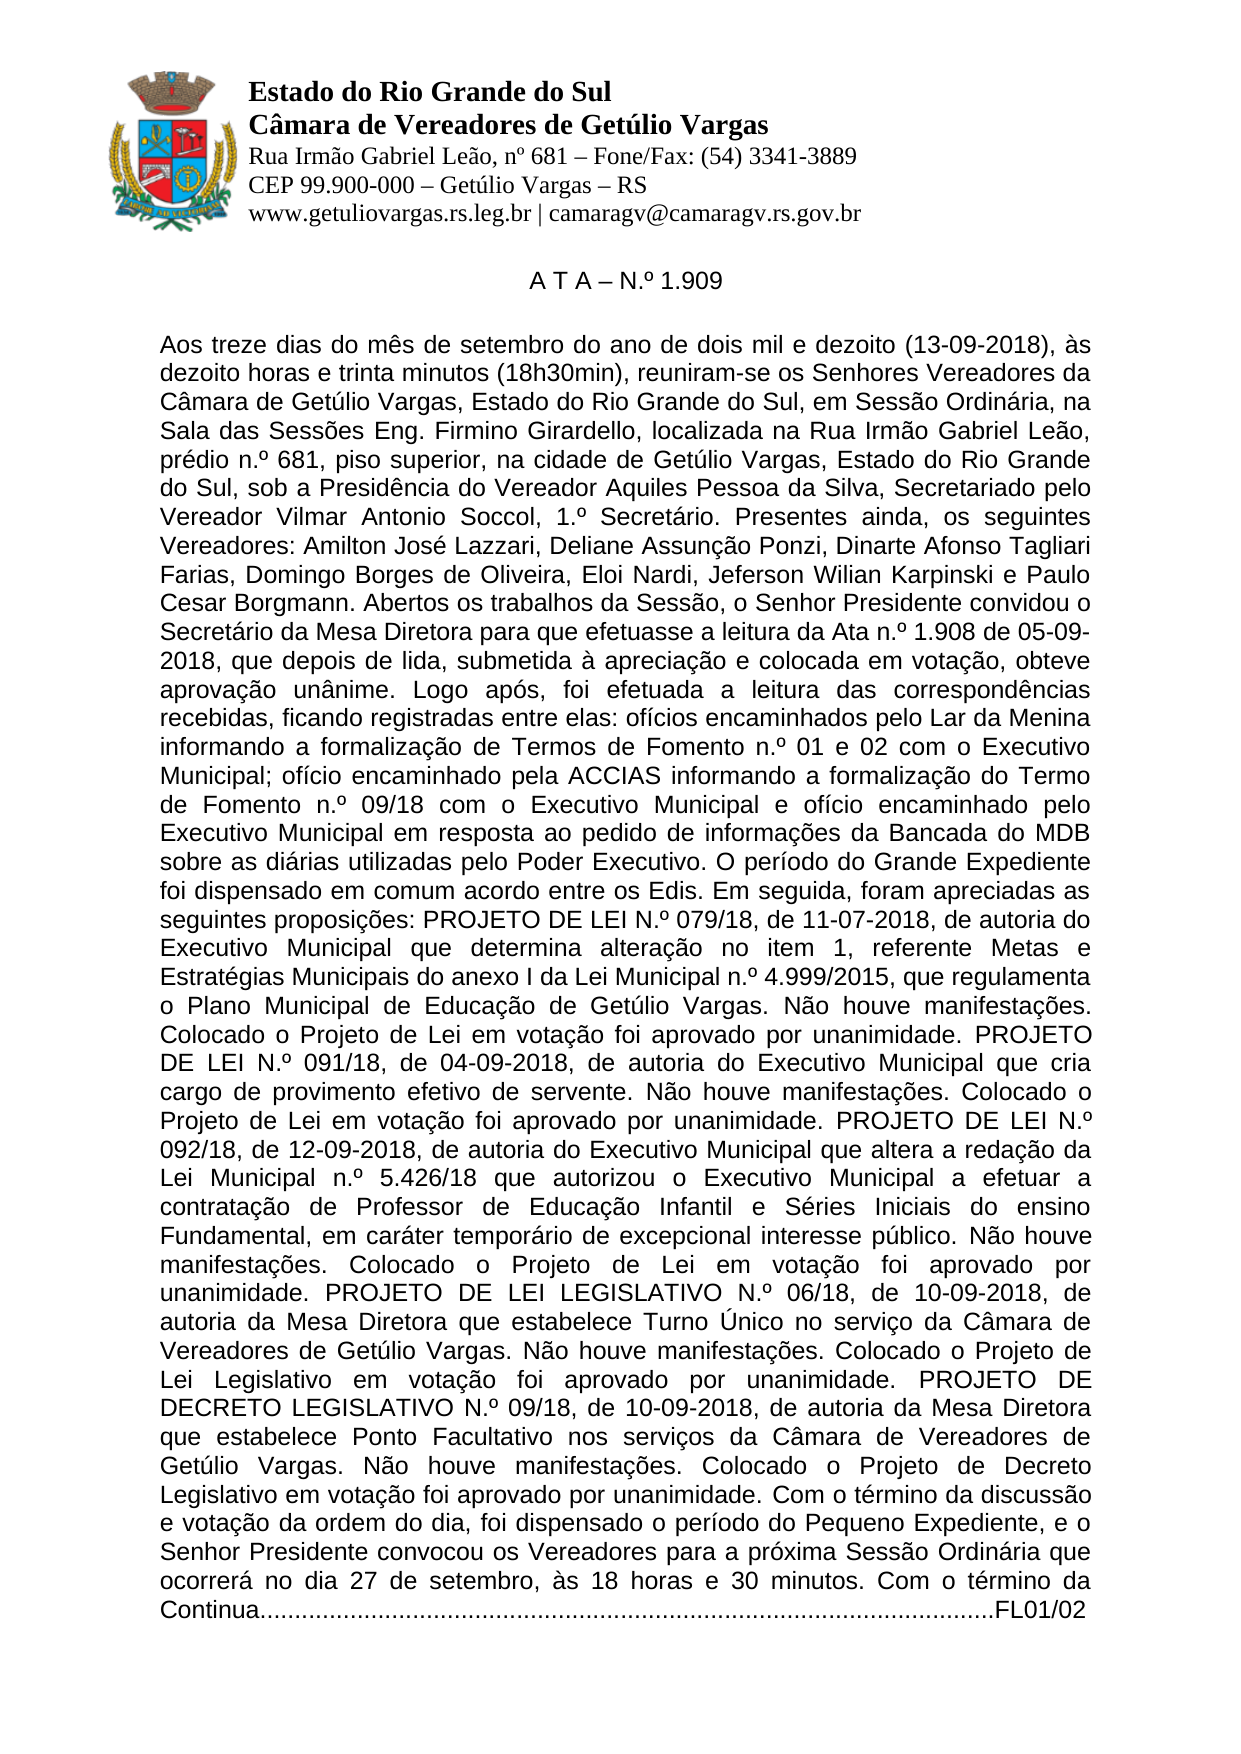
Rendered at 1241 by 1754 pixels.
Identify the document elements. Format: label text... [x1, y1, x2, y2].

text Aos treze dias do mês de setembro do ano de dois mil e dezoito (13-09-2018), às dezoito horas e trinta minutos (18h30min), reuniram-se os Senhores Vereadores da Câmara de Getúlio Vargas, Estado do Rio Grande do Sul, em Sessão Ordinária, na Sala das Sessões Eng. Firmino Girardello, localizada na Rua Irmão Gabriel Leão, prédio n.º 681, piso superior, na cidade de Getúlio Vargas, Estado do Rio Grande do Sul, sob a Presidência do Vereador Aquiles Pessoa da Silva, Secretariado pelo Vereador Vilmar Antonio Soccol, 1.º Secretário. Presentes ainda, os seguintes Vereadores: Amilton José Lazzari, Deliane Assunção Ponzi, Dinarte Afonso Tagliari Farias, Domingo Borges de Oliveira, Eloi Nardi, Jeferson Wilian Karpinski e Paulo Cesar Borgmann. Abertos os trabalhos da Sessão, o Senhor Presidente convidou o Secretário da Mesa Diretora para que efetuasse a leitura da Ata n.º 1.908 de 05-09-2018, que depois de lida, submetida à apreciação e colocada em votação, obteve aprovação unânime. Logo após, foi efetuada a leitura das correspondências recebidas, ficando registradas entre elas: ofícios encaminhados pelo Lar da Menina informando a formalização de Termos de Fomento n.º 01 e 02 com o Executivo Municipal; ofício encaminhado pela ACCIAS informando a formalização do Termo de Fomento n.º 09/18 com o Executivo Municipal e ofício encaminhado pelo Executivo Municipal em resposta ao pedido de informações da Bancada do MDB sobre as diárias utilizadas pelo Poder Executivo. O período do Grande Expediente foi dispensado em comum acordo entre os Edis. Em seguida, foram apreciadas as seguintes proposições: PROJETO DE LEI N.º 079/18, de 11-07-2018, de autoria do Executivo Municipal que determina alteração no item 1, referente Metas e Estratégias Municipais do anexo I da Lei Municipal n.º 4.999/2015, que regulamenta o Plano Municipal de Educação de Getúlio Vargas. Não houve manifestações. Colocado o Projeto de Lei em votação foi aprovado por unanimidade. PROJETO DE LEI N.º 091/18, de 04-09-2018, de autoria do Executivo Municipal que cria cargo de provimento efetivo de servente. Não houve manifestações. Colocado o Projeto de Lei em votação foi aprovado por unanimidade. PROJETO DE LEI N.º 092/18, de 12-09-2018, de autoria do Executivo Municipal que altera a redação da Lei Municipal n.º 5.426/18 que autorizou o Executivo Municipal a efetuar a contratação de Professor de Educação Infantil e Séries Iniciais do ensino Fundamental, em caráter temporário de excepcional interesse público. Não houve manifestações. Colocado o Projeto de Lei em votação foi aprovado por unanimidade. PROJETO DE LEI LEGISLATIVO N.º 06/18, de 10-09-2018, de autoria da Mesa Diretora que estabelece Turno Único no serviço da Câmara de Vereadores de Getúlio Vargas. Não houve manifestações. Colocado o Projeto de Lei Legislativo em votação foi aprovado por unanimidade. PROJETO DE DECRETO LEGISLATIVO N.º 09/18, de 10-09-2018, de autoria da Mesa Diretora que estabelece Ponto Facultativo nos serviços da Câmara de Vereadores de Getúlio Vargas. Não houve manifestações. Colocado o Projeto de Decreto Legislativo em votação foi aprovado por unanimidade. Com o término da discussão e votação da ordem do dia, foi dispensado o período do Pequeno Expediente, e o Senhor Presidente convocou os Vereadores para a próxima Sessão Ordinária que ocorrerá no dia 27 de setembro, às 18 horas e 30 minutos. Com o término da Continua..........................................................................................................FL01/02 [159, 329, 1092, 1623]
text A T A – N.º 1.909 [159, 266, 1092, 294]
